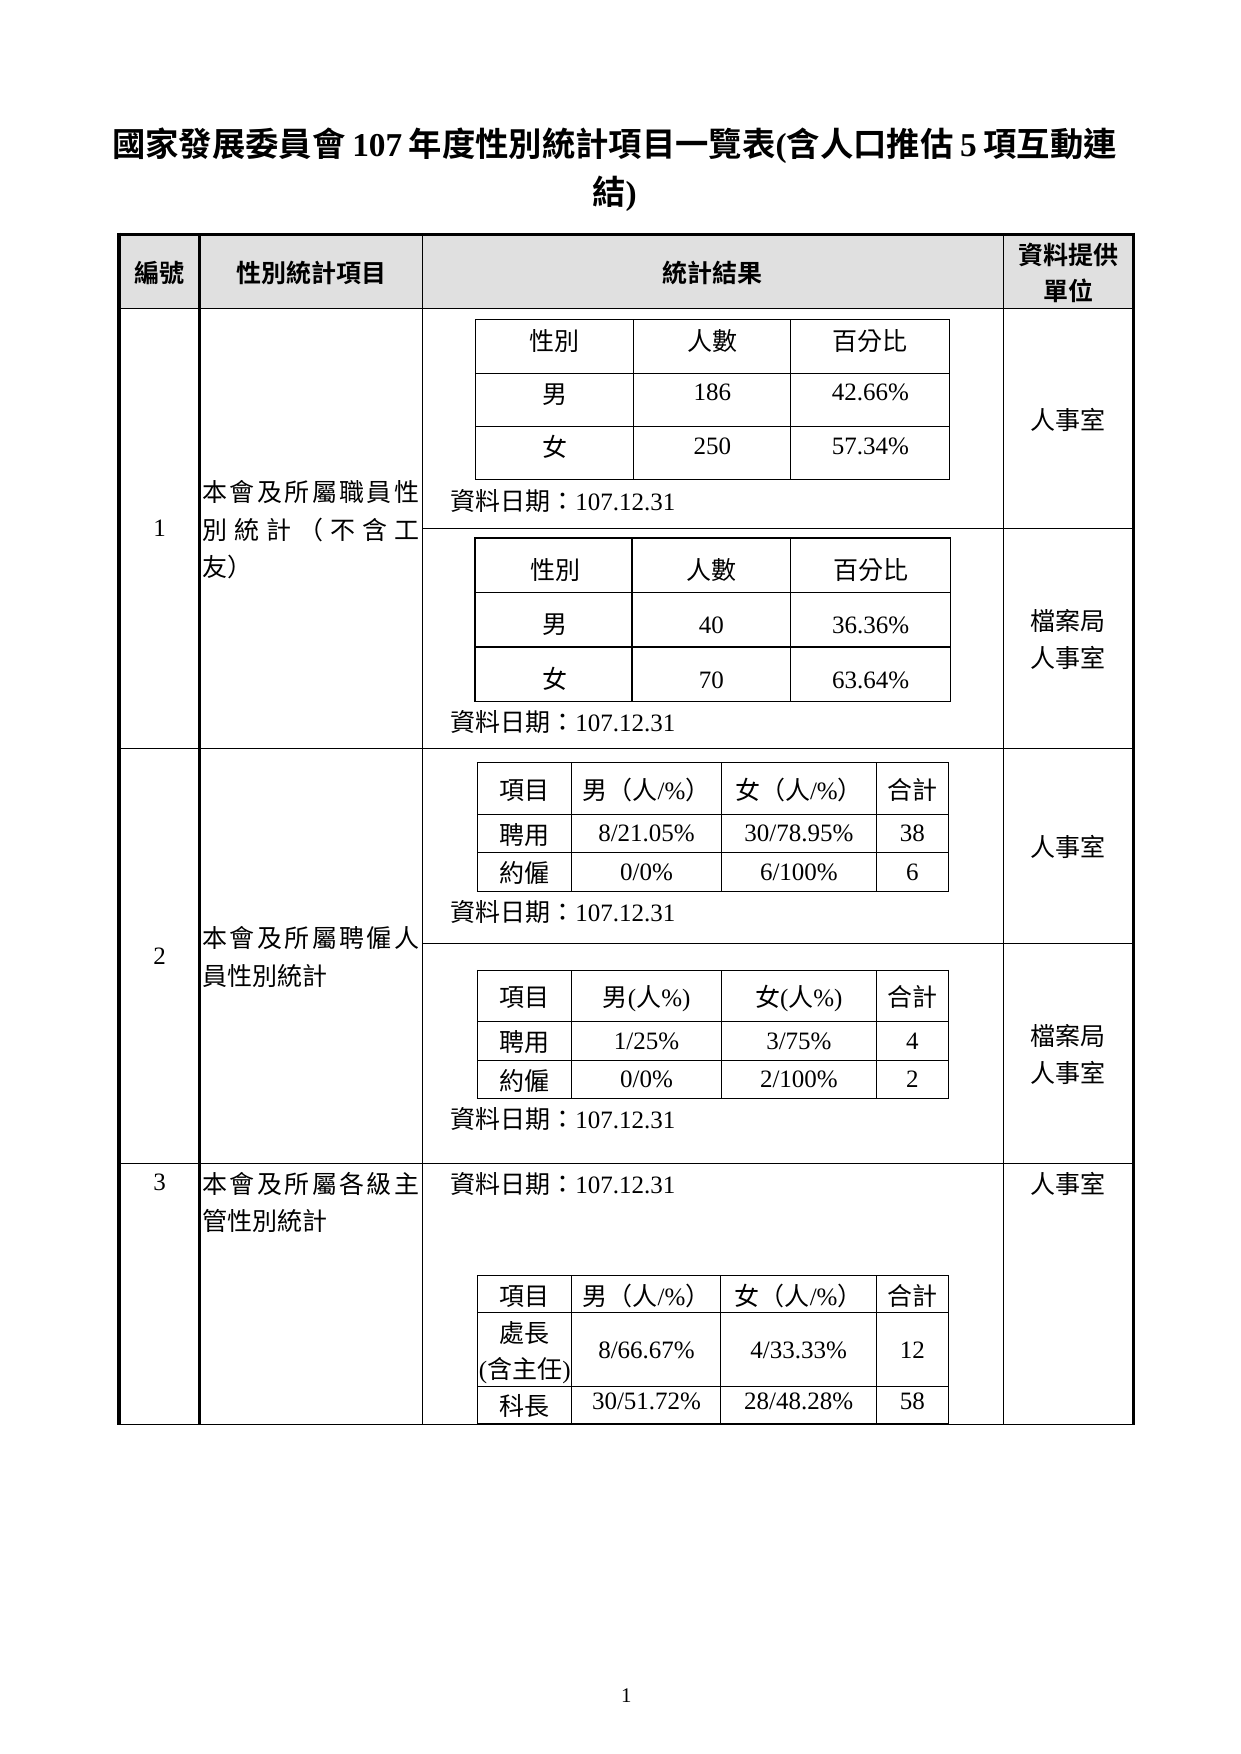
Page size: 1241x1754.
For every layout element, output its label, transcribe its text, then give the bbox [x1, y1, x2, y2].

table_header 男（人/%） [572, 763, 721, 813]
table_cell 57.34% [791, 427, 949, 479]
table_cell 0/0% [572, 853, 721, 891]
table_cell 8/66.67% [572, 1313, 720, 1386]
table_header 性別統計項目 [201, 236, 422, 308]
table_cell 6/100% [722, 853, 876, 891]
table_header 性別 [476, 539, 631, 592]
table_cell 28/48.28% [721, 1387, 876, 1423]
table_cell 2 [121, 749, 198, 1163]
table_header 項目 [478, 1276, 571, 1312]
table_cell 資料日期：107.12.31 [423, 309, 1003, 528]
table_cell 70 [633, 648, 790, 701]
table_header 女（人/%） [722, 763, 876, 813]
table_cell 38 [877, 815, 948, 852]
table_cell 2 [877, 1061, 948, 1098]
table_cell 約僱 [478, 1061, 571, 1098]
table_cell 本會及所屬聘僱人員性別統計 [201, 749, 422, 1163]
table_cell 資料日期：107.12.31 [423, 944, 1003, 1163]
table_header 女(人%) [722, 971, 876, 1021]
table_cell 處長 (含主任) [478, 1313, 571, 1386]
table_cell 聘用 [478, 1022, 571, 1059]
table_cell 30/78.95% [722, 815, 876, 852]
table_cell 36.36% [791, 593, 950, 646]
table_cell 科長 [478, 1387, 571, 1423]
table_cell 人事室 [1004, 309, 1132, 528]
table_header 女（人/%） [721, 1276, 876, 1312]
table_cell 人事室 [1004, 1164, 1132, 1424]
table_cell 男 [476, 374, 633, 426]
table_cell 30/51.72% [572, 1387, 720, 1423]
table_cell 42.66% [791, 374, 949, 426]
table_cell 58 [877, 1387, 948, 1423]
table_header 百分比 [791, 320, 949, 373]
table_cell 人事室 [1004, 749, 1132, 943]
table_cell 12 [877, 1313, 948, 1386]
table_cell 3/75% [722, 1022, 876, 1059]
table_cell 女 [476, 427, 633, 479]
table_header 百分比 [791, 539, 950, 592]
text 國家發展委員會107年度性別統計項目一覽表(含人口推估5項互動連結) [94, 117, 1134, 214]
table_cell 4/33.33% [721, 1313, 876, 1386]
table_header 合計 [877, 1276, 948, 1312]
table_cell 63.64% [791, 648, 950, 701]
table_header 資料提供單位 [1004, 236, 1132, 308]
table_cell 186 [634, 374, 790, 426]
table_header 人數 [634, 320, 790, 373]
table_header 合計 [877, 763, 948, 813]
table_cell 聘用 [478, 815, 571, 852]
table_header 統計結果 [423, 236, 1003, 308]
table_cell 40 [633, 593, 790, 646]
table_cell 2/100% [722, 1061, 876, 1098]
table_header 男(人%) [572, 971, 721, 1021]
table_cell 檔案局 人事室 [1004, 529, 1132, 748]
table_cell 4 [877, 1022, 948, 1059]
table_cell 檔案局 人事室 [1004, 944, 1132, 1163]
table_cell 資料日期：107.12.31 [423, 1164, 1003, 1424]
table_cell 資料日期：107.12.31 [423, 529, 1003, 748]
table_cell 3 [121, 1164, 198, 1424]
table_cell 250 [634, 427, 790, 479]
table_header 合計 [877, 971, 948, 1021]
table_header 性別 [476, 320, 633, 373]
table_cell 1/25% [572, 1022, 721, 1059]
table_header 編號 [121, 236, 198, 308]
table_header 項目 [478, 763, 571, 813]
table_cell 資料日期：107.12.31 [423, 749, 1003, 943]
table_cell 1 [121, 309, 198, 748]
table_cell 8/21.05% [572, 815, 721, 852]
table_cell 本會及所屬各級主管性別統計 [201, 1164, 422, 1424]
table_cell 男 [476, 593, 631, 646]
table_header 項目 [478, 971, 571, 1021]
table_header 人數 [633, 539, 790, 592]
table_header 男（人/%） [572, 1276, 720, 1312]
table_cell 6 [877, 853, 948, 891]
table_cell 0/0% [572, 1061, 721, 1098]
table_cell 女 [476, 648, 631, 701]
table_cell 約僱 [478, 853, 571, 891]
table_cell 本會及所屬職員性別統計（不含工友） [201, 309, 422, 748]
